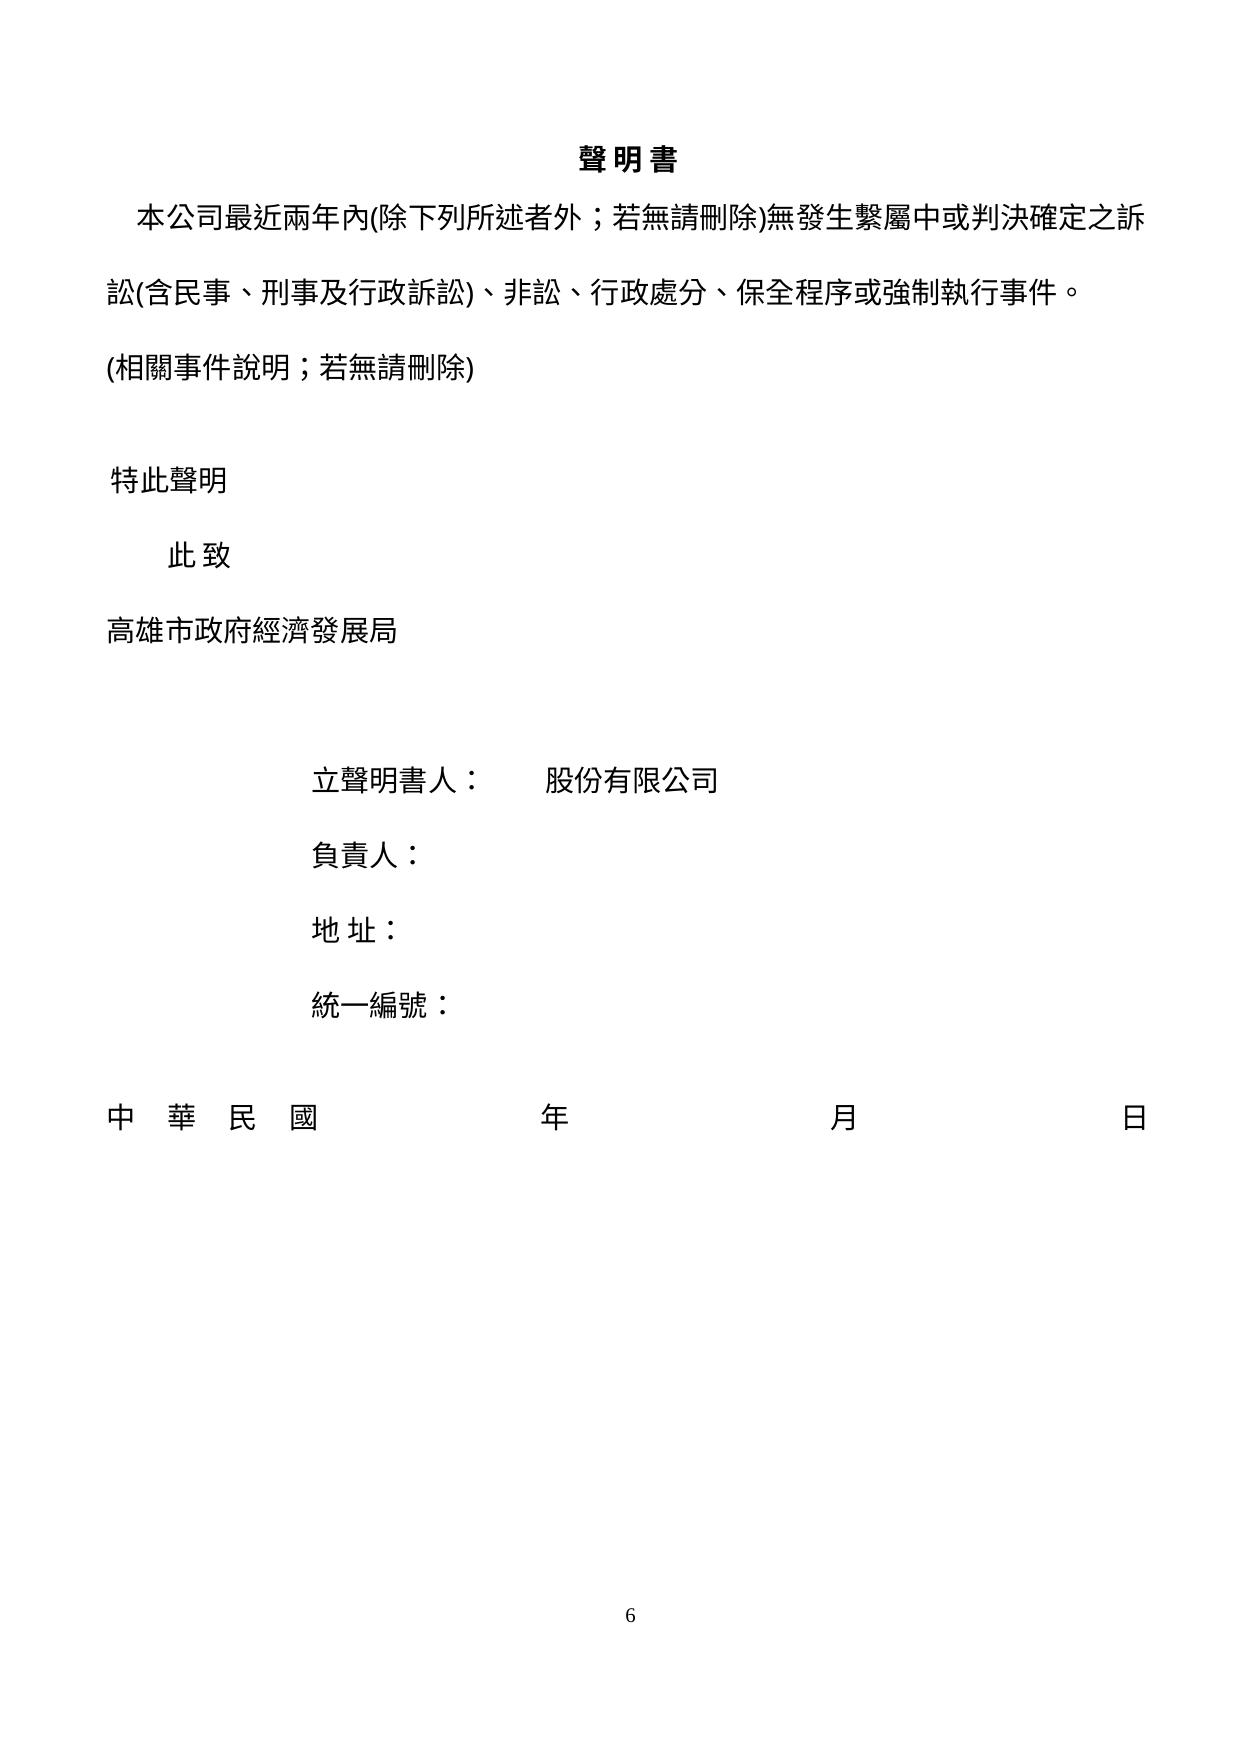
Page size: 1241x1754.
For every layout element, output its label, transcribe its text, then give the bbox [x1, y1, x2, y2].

text 高雄市政府經濟發展局 [106, 591, 1150, 666]
text 統一編號： [106, 966, 1150, 1041]
text 特此聲明 [111, 441, 1150, 516]
text 負責人： [106, 816, 1150, 891]
text 本公司最近兩年內(除下列所述者外；若無請刪除)無發生繫屬中或判決確定之訴訟(含民事、刑事及行政訴訟)、非訟、行政處分、保全程序或強制執行事件。 [106, 179, 1150, 329]
text 地 址： [106, 891, 1150, 966]
text 立聲明書人： 股份有限公司 [106, 741, 1150, 816]
text 聲 明 書 [106, 136, 1150, 179]
text 此 致 [106, 516, 1150, 591]
text (相關事件說明；若無請刪除) [106, 329, 1150, 404]
text 中華民國 年 月 日 [106, 1079, 1150, 1154]
